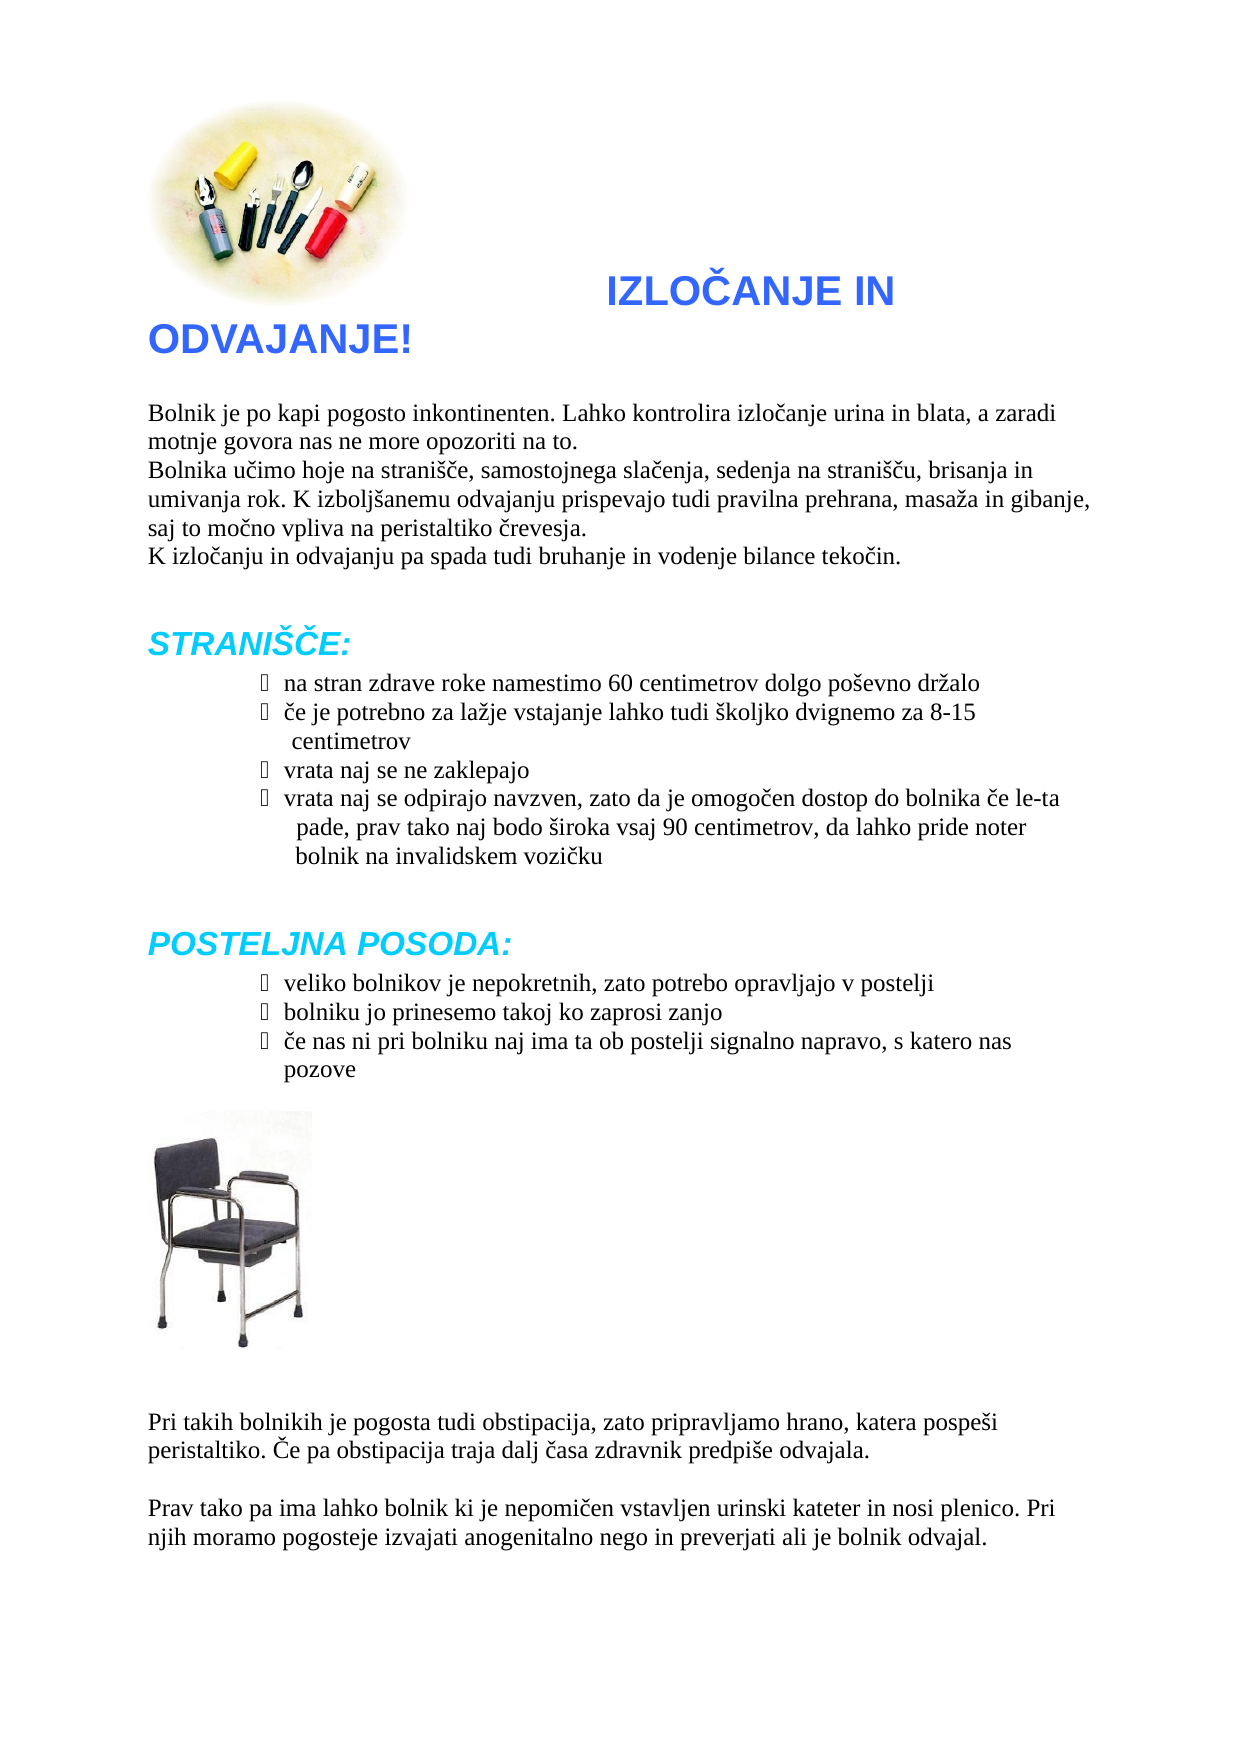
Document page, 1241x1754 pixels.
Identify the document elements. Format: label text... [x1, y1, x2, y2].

list vrata naj se ne zaklepajo [260, 755, 1093, 783]
text centimetrov [260, 726, 1093, 755]
picture [147, 99, 410, 306]
text Prav tako pa ima lahko bolnik ki je nepomičen vstavljen urinski kateter in nosi plenico. Pri njih moramo pogosteje izvajati anogenitalno nego in preverjati ali je bolnik odvajal. [148, 1493, 1093, 1551]
list če nas ni pri bolniku naj ima ta ob postelji signalno napravo, s katero nas [260, 1026, 1093, 1054]
text Pri takih bolnikih je pogosta tudi obstipacija, zato pripravljamo hrano, katera pospeši peristaltiko. Če pa obstipacija traja dalj časa zdravnik predpiše odvajala. [148, 1407, 1093, 1464]
text pade, prav tako naj bodo široka vsaj 90 centimetrov, da lahko pride noter [284, 812, 1093, 841]
subtitle POSTELJNA POSODA: [148, 923, 1093, 962]
subtitle IZLOČANJE IN ODVAJANJE! [148, 100, 1093, 363]
list na stran zdrave roke namestimo 60 centimetrov dolgo poševno držalo [260, 668, 1093, 697]
list veliko bolnikov je nepokretnih, zato potrebo opravljajo v postelji [260, 968, 1093, 997]
text K izločanju in odvajanju pa spada tudi bruhanje in vodenje bilance tekočin. [148, 541, 1093, 570]
text pozove [284, 1054, 1093, 1083]
list če je potrebno za lažje vstajanje lahko tudi školjko dvignemo za 8-15 [260, 697, 1093, 726]
picture [147, 1111, 312, 1350]
list bolniku jo prinesemo takoj ko zaprosi zanjo [260, 997, 1093, 1026]
text Bolnik je po kapi pogosto inkontinenten. Lahko kontrolira izločanje urina in blata, a zaradi motnje govora nas ne more opozoriti na to. [148, 398, 1093, 455]
text bolnik na invalidskem vozičku [148, 841, 1093, 870]
text Bolnika učimo hoje na stranišče, samostojnega slačenja, sedenja na stranišču, brisanja in umivanja rok. K izboljšanemu odvajanju prispevajo tudi pravilna prehrana, masaža in gibanje, saj to močno vpliva na peristaltiko črevesja. [148, 455, 1093, 541]
list vrata naj se odpirajo navzven, zato da je omogočen dostop do bolnika če le-ta [260, 783, 1093, 812]
subtitle STRANIŠČE: [148, 624, 1093, 662]
